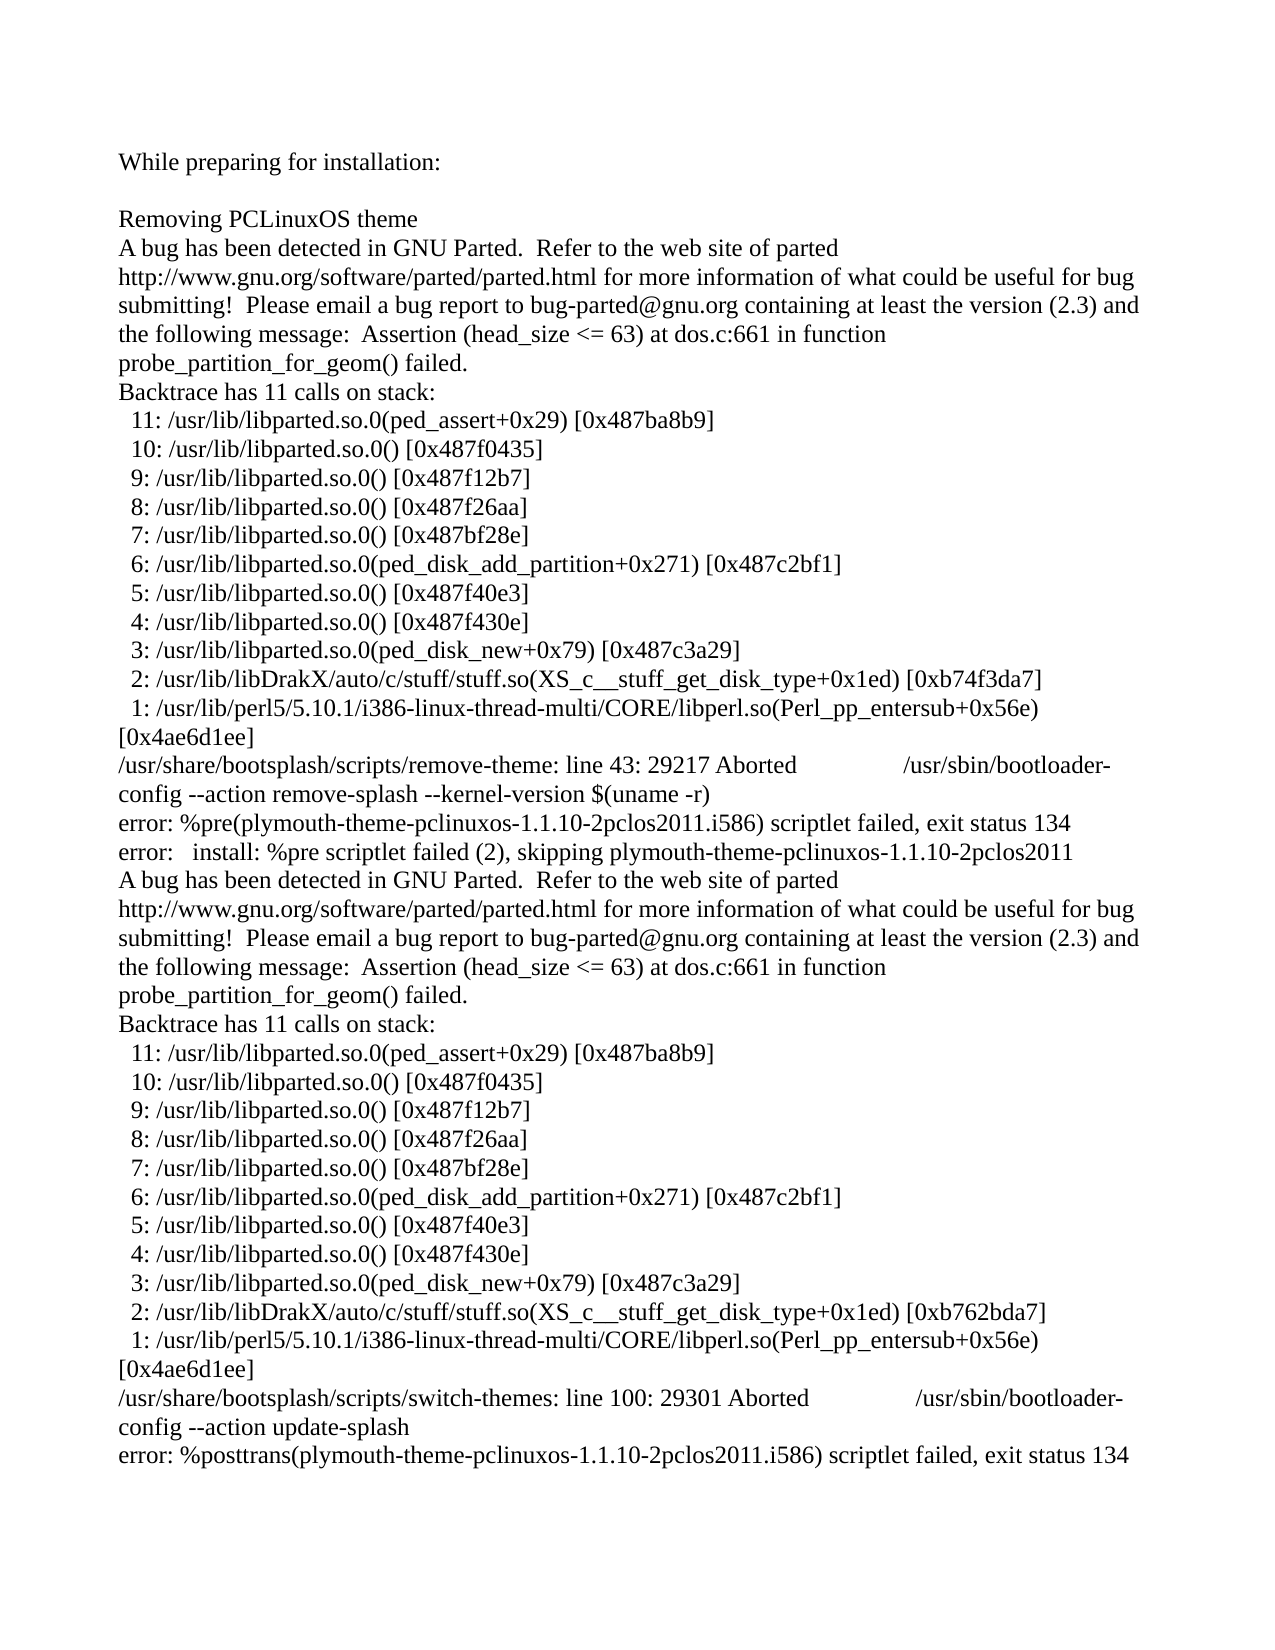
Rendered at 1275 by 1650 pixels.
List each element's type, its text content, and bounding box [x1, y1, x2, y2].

text 5: /usr/lib/libparted.so.0() [0x487f40e3] [118, 1211, 1157, 1239]
text 2: /usr/lib/libDrakX/auto/c/stuff/stuff.so(XS_c__stuff_get_disk_type+0x1ed) [0xb74f3da7] [118, 664, 1157, 693]
text 3: /usr/lib/libparted.so.0(ped_disk_new+0x79) [0x487c3a29] [118, 1268, 1157, 1297]
text 6: /usr/lib/libparted.so.0(ped_disk_add_partition+0x271) [0x487c2bf1] [118, 549, 1157, 578]
text 5: /usr/lib/libparted.so.0() [0x487f40e3] [118, 578, 1157, 607]
text Removing PCLinuxOS theme [118, 204, 1157, 233]
text A bug has been detected in GNU Parted. Refer to the web site of parted http://www.gnu.org/software/parted/parted.html for more information of what could be useful for bug submitting! Please email a bug report to bug-parted@gnu.org containing at least the version (2.3) and the following message: Assertion (head_size <= 63) at dos.c:661 in function probe_partition_for_geom() failed. [118, 866, 1157, 1009]
text 2: /usr/lib/libDrakX/auto/c/stuff/stuff.so(XS_c__stuff_get_disk_type+0x1ed) [0xb762bda7] [118, 1297, 1157, 1326]
text 1: /usr/lib/perl5/5.10.1/i386-linux-thread-multi/CORE/libperl.so(Perl_pp_entersub+0x56e) [0x4ae6d1ee] [118, 1326, 1157, 1383]
text 6: /usr/lib/libparted.so.0(ped_disk_add_partition+0x271) [0x487c2bf1] [118, 1182, 1157, 1211]
text Backtrace has 11 calls on stack: [118, 377, 1157, 406]
text 10: /usr/lib/libparted.so.0() [0x487f0435] [118, 434, 1157, 463]
text Backtrace has 11 calls on stack: [118, 1009, 1157, 1038]
text error: %pre(plymouth-theme-pclinuxos-1.1.10-2pclos2011.i586) scriptlet failed, exit status 134 [118, 808, 1157, 837]
text error: %posttrans(plymouth-theme-pclinuxos-1.1.10-2pclos2011.i586) scriptlet failed, exit status 134 [118, 1441, 1157, 1469]
text 11: /usr/lib/libparted.so.0(ped_assert+0x29) [0x487ba8b9] [118, 1038, 1157, 1067]
text error: install: %pre scriptlet failed (2), skipping plymouth-theme-pclinuxos-1.1.10-2pclos2011 [118, 837, 1157, 866]
text While preparing for installation: [118, 147, 1157, 176]
text 4: /usr/lib/libparted.so.0() [0x487f430e] [118, 607, 1157, 636]
text 8: /usr/lib/libparted.so.0() [0x487f26aa] [118, 492, 1157, 521]
text 11: /usr/lib/libparted.so.0(ped_assert+0x29) [0x487ba8b9] [118, 406, 1157, 434]
text 7: /usr/lib/libparted.so.0() [0x487bf28e] [118, 521, 1157, 549]
text A bug has been detected in GNU Parted. Refer to the web site of parted http://www.gnu.org/software/parted/parted.html for more information of what could be useful for bug submitting! Please email a bug report to bug-parted@gnu.org containing at least the version (2.3) and the following message: Assertion (head_size <= 63) at dos.c:661 in function probe_partition_for_geom() failed. [118, 233, 1157, 377]
text 9: /usr/lib/libparted.so.0() [0x487f12b7] [118, 1096, 1157, 1124]
text 10: /usr/lib/libparted.so.0() [0x487f0435] [118, 1067, 1157, 1096]
text 9: /usr/lib/libparted.so.0() [0x487f12b7] [118, 463, 1157, 492]
text 3: /usr/lib/libparted.so.0(ped_disk_new+0x79) [0x487c3a29] [118, 636, 1157, 664]
text /usr/share/bootsplash/scripts/switch-themes: line 100: 29301 Aborted /usr/sbin/bootloader-config --action update-splash [118, 1383, 1157, 1441]
text /usr/share/bootsplash/scripts/remove-theme: line 43: 29217 Aborted /usr/sbin/bootloader-config --action remove-splash --kernel-version $(uname -r) [118, 751, 1157, 808]
text 4: /usr/lib/libparted.so.0() [0x487f430e] [118, 1239, 1157, 1268]
text 7: /usr/lib/libparted.so.0() [0x487bf28e] [118, 1153, 1157, 1182]
text 1: /usr/lib/perl5/5.10.1/i386-linux-thread-multi/CORE/libperl.so(Perl_pp_entersub+0x56e) [0x4ae6d1ee] [118, 693, 1157, 751]
text 8: /usr/lib/libparted.so.0() [0x487f26aa] [118, 1124, 1157, 1153]
